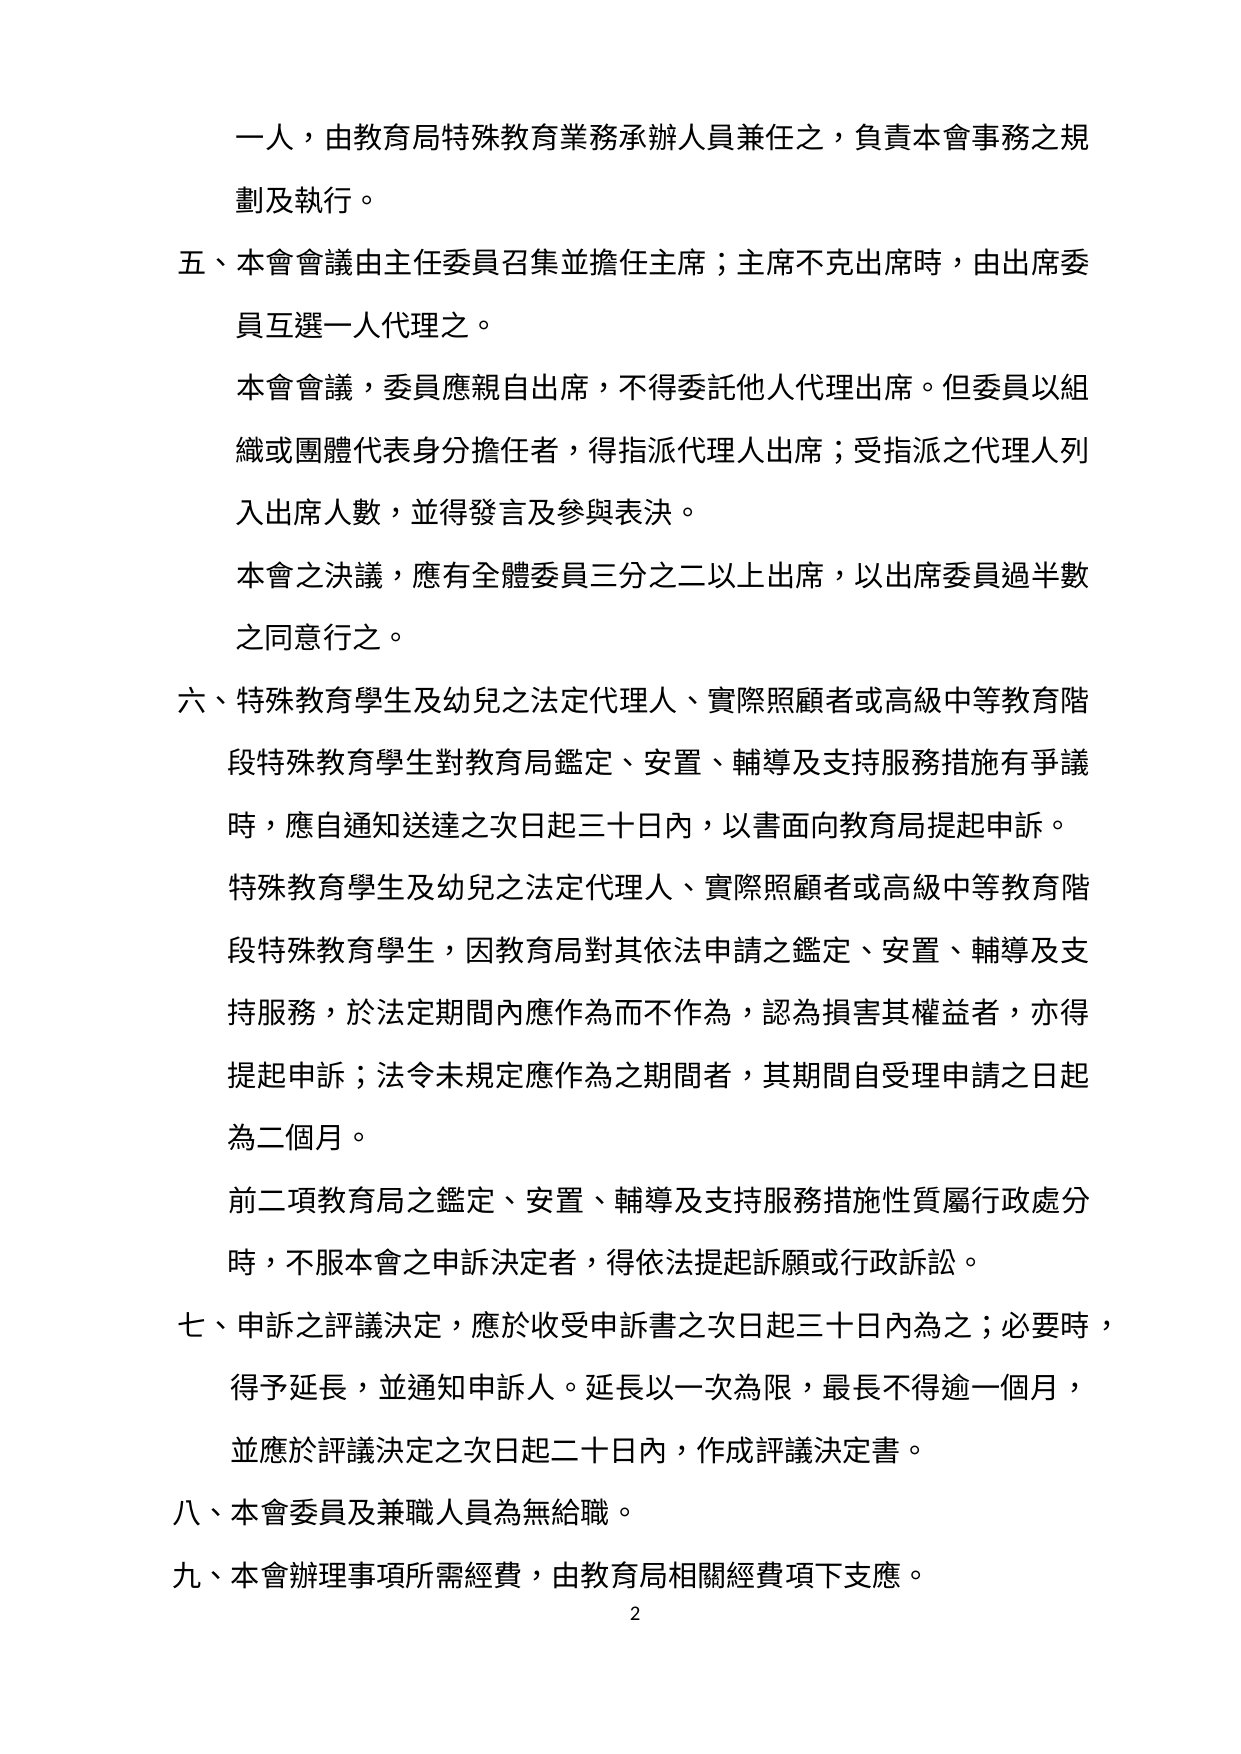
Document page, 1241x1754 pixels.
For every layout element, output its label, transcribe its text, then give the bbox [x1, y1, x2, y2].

text 本會會議，委員應親自出席，不得委託他人代理出席。但委員以組織或團體代表身分擔任者，得指派代理人出席；受指派之代理人列入出席人數，並得發言及參與表決。 [235, 344, 1092, 532]
text 七、申訴之評議決定，應於收受申訴書之次日起三十日內為之；必要時，得予延長，並通知申訴人。延長以一次為限，最長不得逾一個月，並應於評議決定之次日起二十日內，作成評議決定書。 [177, 1282, 1092, 1469]
text 九、本會辦理事項所需經費，由教育局相關經費項下支應。 [172, 1532, 1092, 1594]
text 八、本會委員及兼職人員為無給職。 [172, 1469, 1092, 1532]
text 一人，由教育局特殊教育業務承辦人員兼任之，負責本會事務之規劃及執行。 [177, 94, 1092, 219]
text 五、本會會議由主任委員召集並擔任主席；主席不克出席時，由出席委員互選一人代理之。 [177, 219, 1092, 344]
text 六、特殊教育學生及幼兒之法定代理人、實際照顧者或高級中等教育階段特殊教育學生對教育局鑑定、安置、輔導及支持服務措施有爭議時，應自通知送達之次日起三十日內，以書面向教育局提起申訴。 [177, 657, 1092, 844]
text 特殊教育學生及幼兒之法定代理人、實際照顧者或高級中等教育階段特殊教育學生，因教育局對其依法申請之鑑定、安置、輔導及支持服務，於法定期間內應作為而不作為，認為損害其權益者，亦得提起申訴；法令未規定應作為之期間者，其期間自受理申請之日起為二個月。 [227, 844, 1092, 1157]
text 前二項教育局之鑑定、安置、輔導及支持服務措施性質屬行政處分時，不服本會之申訴決定者，得依法提起訴願或行政訴訟。 [227, 1157, 1092, 1282]
text 本會之決議，應有全體委員三分之二以上出席，以出席委員過半數之同意行之。 [235, 532, 1092, 657]
